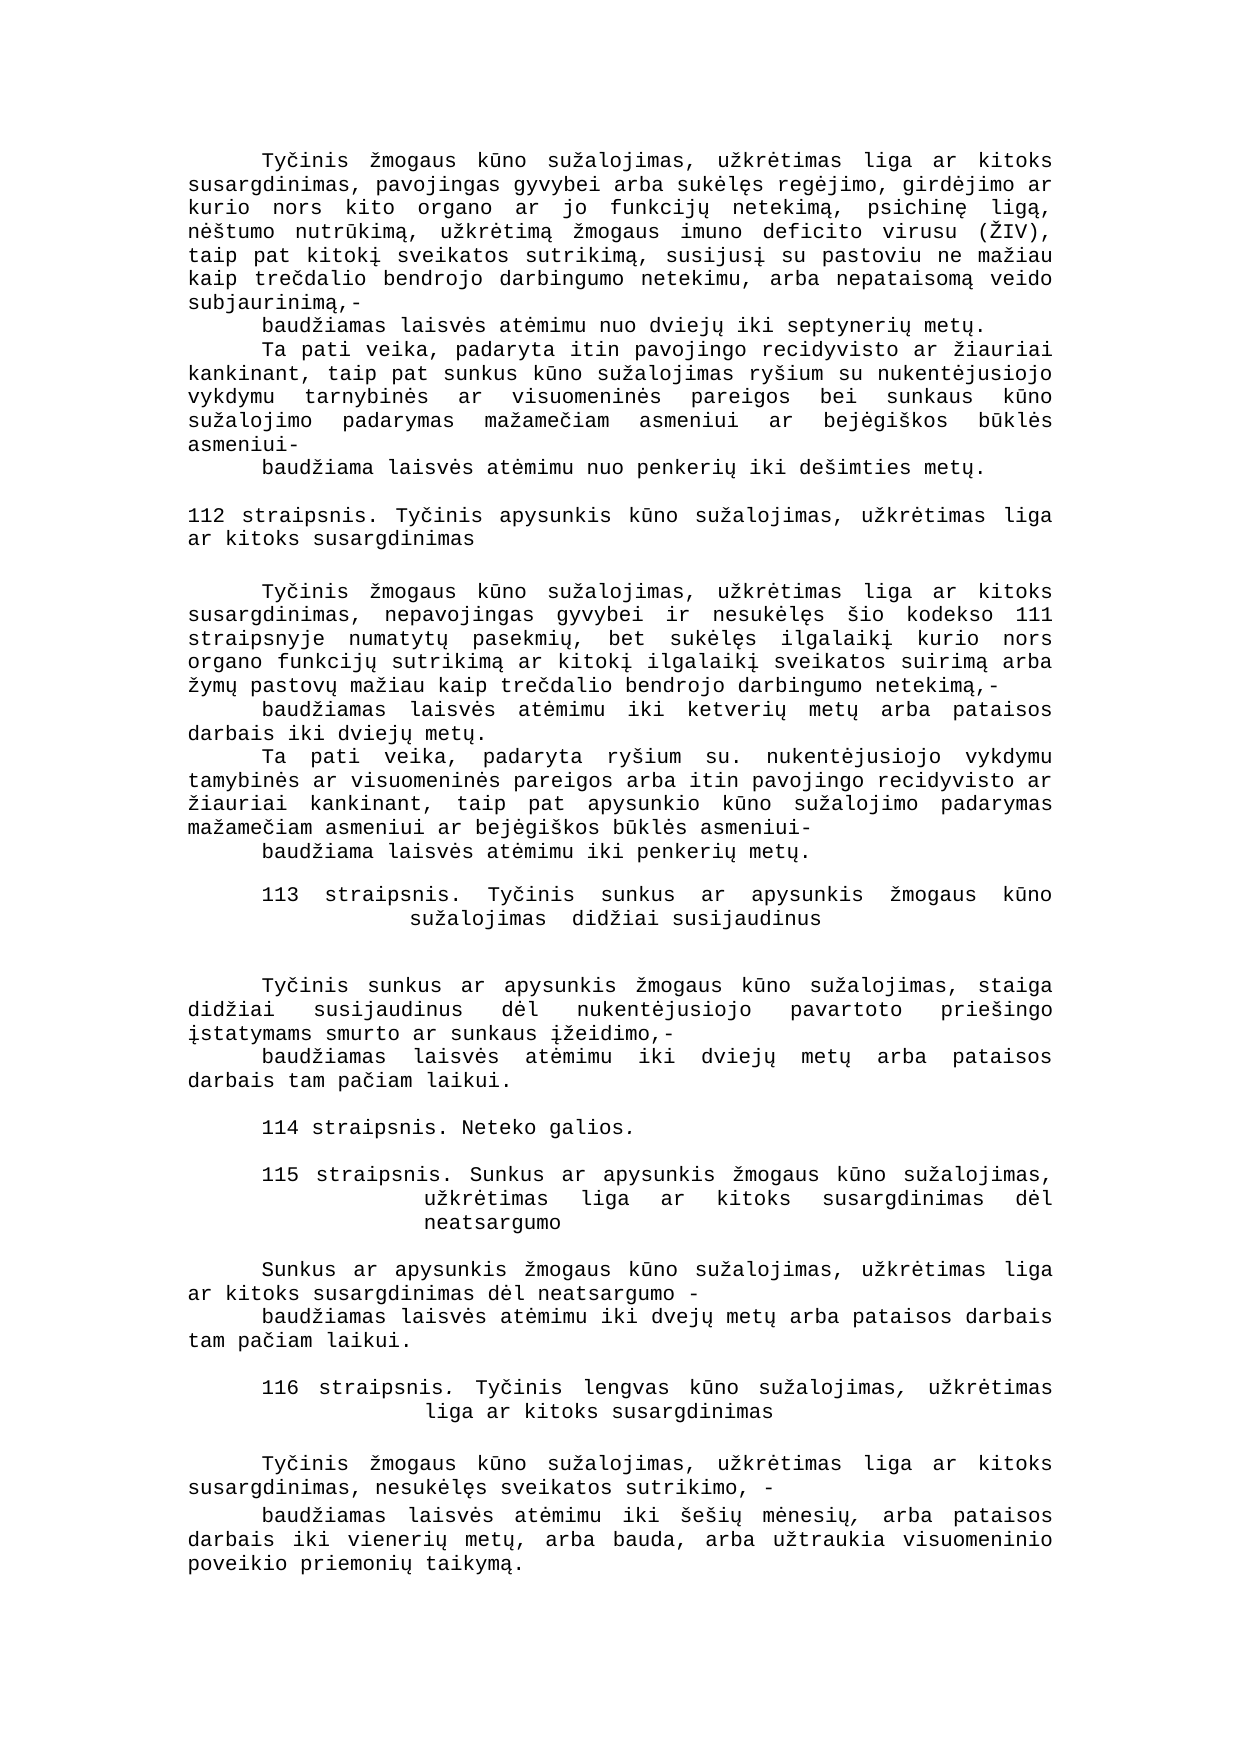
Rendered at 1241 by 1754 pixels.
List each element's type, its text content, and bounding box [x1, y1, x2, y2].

text 113 straipsnis. Tyčinis sunkus ar apysunkis žmogaus kūno sužalojimas didžiai susijaudinus [261, 884, 1053, 932]
text baudžiamas laisvės atėmimu iki ketverių metų arba pataisos darbais iki dviejų metų. [187, 699, 1053, 746]
text 114 straipsnis. Neteko galios. [207, 1117, 1053, 1141]
text baudžiamas laisvės atėmimu iki dviejų metų arba pataisos darbais tam pačiam laikui. [187, 1046, 1053, 1093]
text baudžiama laisvės atėmimu iki penkerių metų. [210, 841, 1053, 864]
text Tyčinis žmogaus kūno sužalojimas, užkrėtimas liga ar kitoks susargdinimas, pavojingas gyvybei arba sukėlęs regėjimo, girdėjimo ar kurio nors kito organo ar jo funkcijų netekimą, psichinę ligą, nėštumo nutrūkimą, užkrėtimą žmogaus imuno deficito virusu (ŽIV), taip pat kitokį sveikatos sutrikimą, susijusį su pastoviu ne mažiau kaip trečdalio bendrojo darbingumo netekimu, arba nepataisomą veido subjaurinimą,- [187, 150, 1053, 316]
text Tyčinis sunkus ar apysunkis žmogaus kūno sužalojimas, staiga didžiai susijaudinus dėl nukentėjusiojo pavartoto priešingo įstatymams smurto ar sunkaus įžeidimo,- [187, 975, 1053, 1046]
text Sunkus ar apysunkis žmogaus kūno sužalojimas, užkrėtimas liga ar kitoks susargdinimas dėl neatsargumo - [187, 1259, 1053, 1306]
text baudžiama laisvės atėmimu nuo penkerių iki dešimties metų. [187, 457, 1053, 481]
text Ta pati veika, padaryta itin pavojingo recidyvisto ar žiauriai kankinant, taip pat sunkus kūno sužalojimas ryšium su nukentėjusiojo vykdymu tarnybinės ar visuomeninės pareigos bei sunkaus kūno sužalojimo padarymas mažamečiam asmeniui ar bejėgiškos būklės asmeniui- [187, 339, 1053, 457]
text 112 straipsnis. Tyčinis apysunkis kūno sužalojimas, užkrėtimas liga ar kitoks susargdinimas [187, 505, 1053, 552]
text Tyčinis žmogaus kūno sužalojimas, užkrėtimas liga ar kitoks susargdinimas, nepavojingas gyvybei ir nesukėlęs šio kodekso 111 straipsnyje numatytų pasekmių, bet sukėlęs ilgalaikį kurio nors organo funkcijų sutrikimą ar kitokį ilgalaikį sveikatos suirimą arba žymų pastovų mažiau kaip trečdalio bendrojo darbingumo netekimą,- [187, 581, 1053, 699]
text baudžiamas laisvės atėmimu iki dvejų metų arba pataisos darbais tam pačiam laikui. [187, 1306, 1053, 1354]
text Tyčinis žmogaus kūno sužalojimas, užkrėtimas liga ar kitoks susargdinimas, nesukėlęs sveikatos sutrikimo, - [187, 1453, 1053, 1501]
text baudžiamas laisvės atėmimu nuo dviejų iki septynerių metų. [187, 316, 1053, 339]
text baudžiamas laisvės atėmimu iki šešių mėnesių, arba pataisos darbais iki vienerių metų, arba bauda, arba užtraukia visuomeninio poveikio priemonių taikymą. [187, 1506, 1053, 1576]
text 116 straipsnis. Tyčinis lengvas kūno sužalojimas, užkrėtimas liga ar kitoks susargdinimas [261, 1377, 1053, 1424]
text Ta pati veika, padaryta ryšium su. nukentėjusiojo vykdymu tamybinės ar visuomeninės pareigos arba itin pavojingo recidyvisto ar žiauriai kankinant, taip pat apysunkio kūno sužalojimo padarymas mažamečiam asmeniui ar bejėgiškos būklės asmeniui- [187, 746, 1053, 841]
text 115 straipsnis. Sunkus ar apysunkis žmogaus kūno sužalojimas, užkrėtimas liga ar kitoks susargdinimas dėl neatsargumo [261, 1164, 1053, 1235]
